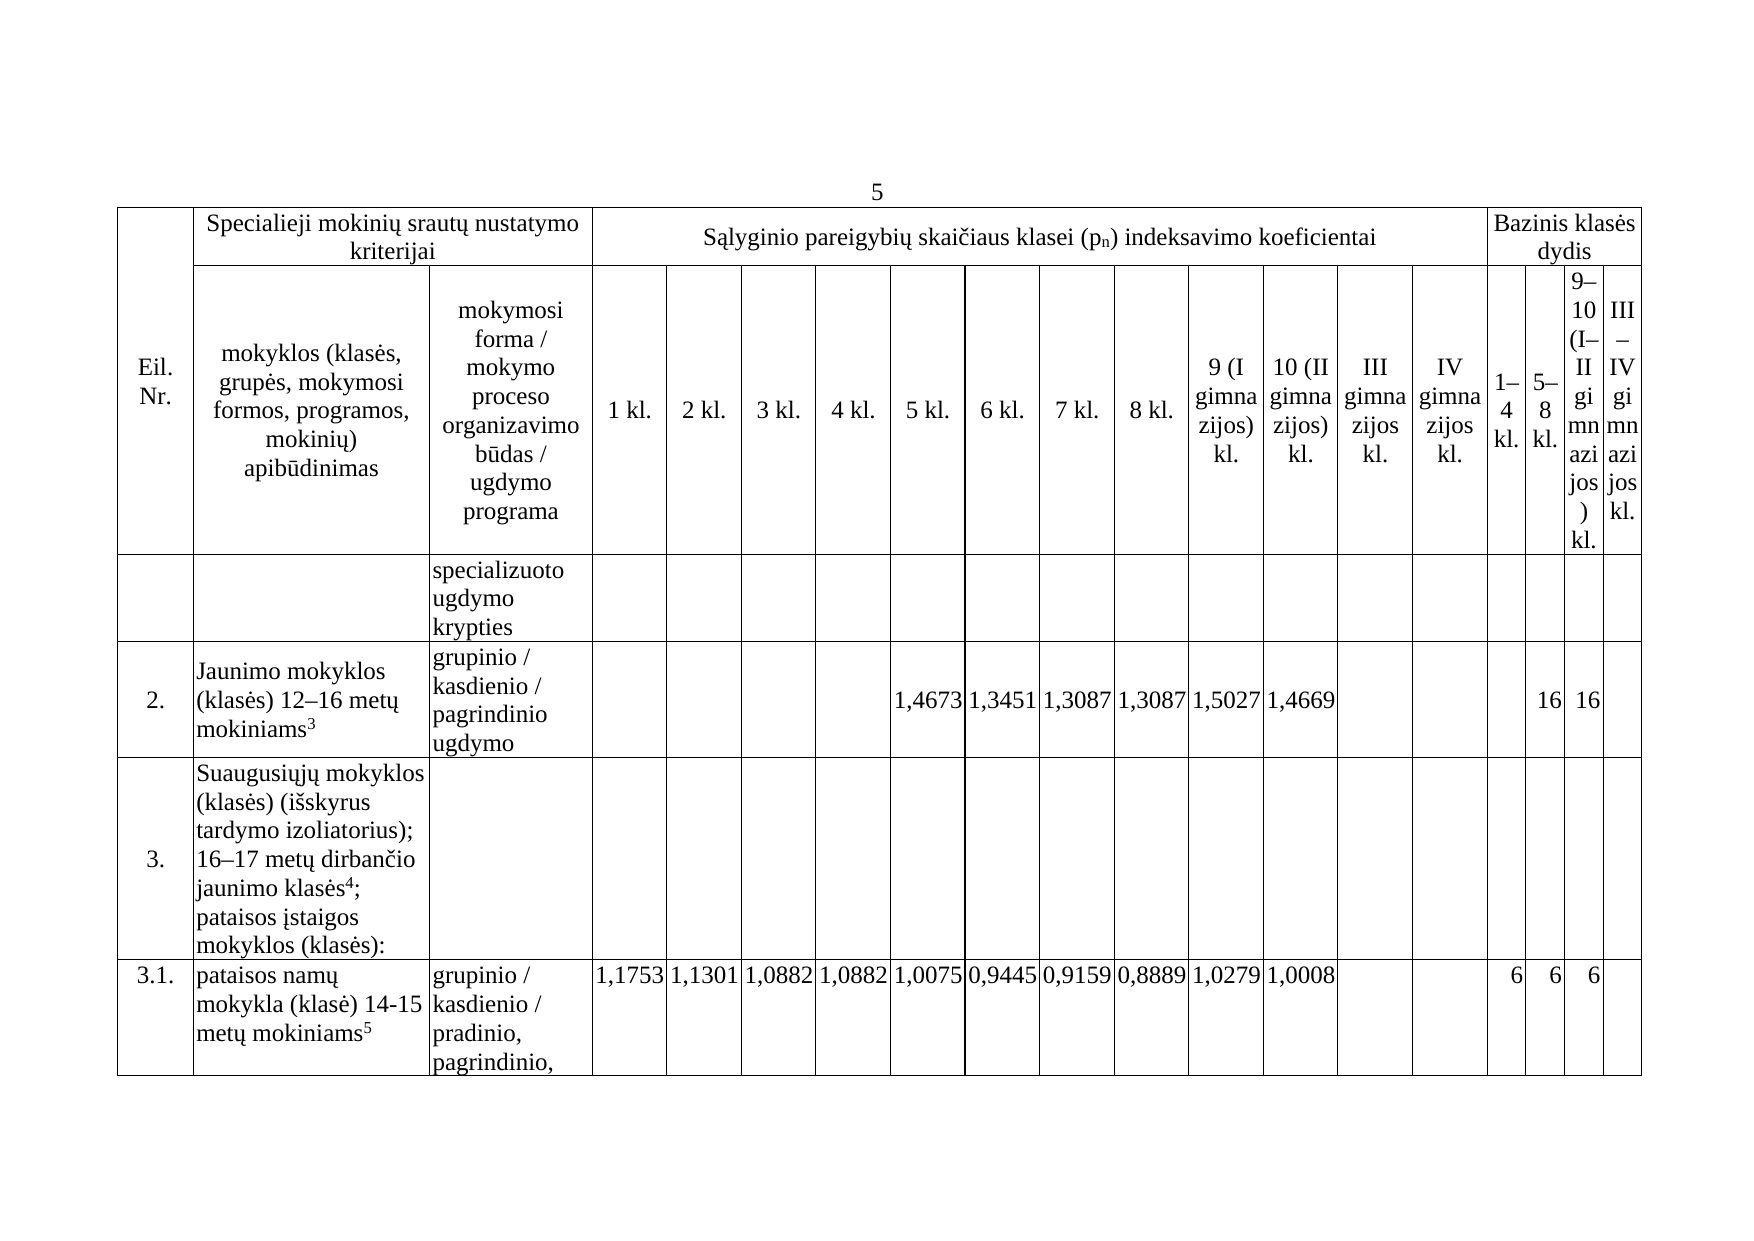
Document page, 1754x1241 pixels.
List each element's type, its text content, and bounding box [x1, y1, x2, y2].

table_cell 16 [1565, 642, 1603, 757]
table_cell [1413, 758, 1487, 959]
table_cell [1338, 555, 1412, 641]
table_cell 1,1753 [593, 960, 666, 1075]
table_cell Suaugusiųjų mokyklos (klasės) (išskyrus tardymo izoliatorius); 16–17 metų dirbančio jaunimo klasės4; pataisos įstaigos mokyklos (klasės): [194, 758, 429, 959]
table_cell 5 kl. [891, 266, 964, 554]
table_cell 0,9445 [966, 960, 1039, 1075]
table_cell [593, 555, 666, 641]
table_cell [593, 642, 666, 757]
table_cell 4 kl. [816, 266, 890, 554]
table_cell [1488, 555, 1525, 641]
table_header Sąlyginio pareigybių skaičiaus klasei (pn) indeksavimo koeficientai [593, 208, 1487, 265]
table_cell specializuoto ugdymo krypties [430, 555, 592, 641]
table_cell mokymosi forma / mokymo proceso organizavimo būdas / ugdymo programa [430, 266, 592, 554]
table_cell [742, 758, 815, 959]
table_cell 1,0882 [742, 960, 815, 1075]
table_cell 8 kl. [1115, 266, 1188, 554]
table_cell 6 kl. [966, 266, 1039, 554]
table_cell [1338, 642, 1412, 757]
table_cell [816, 555, 890, 641]
table_cell [667, 642, 741, 757]
table_cell pataisos namų mokykla (klasė) 14-15 metų mokiniams5 [194, 960, 429, 1075]
table_cell III–IV gimnazijos kl. [1604, 266, 1641, 554]
table_cell [1565, 555, 1603, 641]
table_cell [1115, 555, 1188, 641]
table_cell [667, 555, 741, 641]
table_cell Jaunimo mokyklos (klasės) 12–16 metų mokiniams3 [194, 642, 429, 757]
table_cell 0,8889 [1115, 960, 1188, 1075]
table_cell [1264, 555, 1337, 641]
table_cell [1604, 960, 1641, 1075]
table_cell [1604, 642, 1641, 757]
table_cell 1 kl. [593, 266, 666, 554]
table_cell [966, 758, 1039, 959]
table_cell [593, 758, 666, 959]
table_cell 6 [1526, 960, 1564, 1075]
table_cell [118, 555, 193, 641]
table_cell [1338, 758, 1412, 959]
table_cell [816, 758, 890, 959]
table_cell 1,3451 [966, 642, 1039, 757]
table_cell [1413, 555, 1487, 641]
table_cell [1040, 758, 1114, 959]
table_cell [1413, 960, 1487, 1075]
table_cell 1,3087 [1040, 642, 1114, 757]
table_cell 1,5027 [1189, 642, 1263, 757]
table_cell 1,1301 [667, 960, 741, 1075]
table_cell 1,3087 [1115, 642, 1188, 757]
table_cell 0,9159 [1040, 960, 1114, 1075]
table_cell 5–8 kl. [1526, 266, 1564, 554]
table_header Bazinis klasės dydis [1488, 208, 1641, 265]
table_cell [1526, 555, 1564, 641]
table_cell [1189, 555, 1263, 641]
table_cell 2. [118, 642, 193, 757]
table_cell 1,0882 [816, 960, 890, 1075]
table_cell [194, 555, 429, 641]
table_cell 7 kl. [1040, 266, 1114, 554]
table_cell 16 [1526, 642, 1564, 757]
table_header Specialieji mokinių srautų nustatymo kriterijai [194, 208, 592, 265]
table_cell [1189, 758, 1263, 959]
table_cell 9 (I gimnazijos) kl. [1189, 266, 1263, 554]
table_cell [1526, 758, 1564, 959]
table_cell 3 kl. [742, 266, 815, 554]
table_cell [1488, 642, 1525, 757]
table_cell [667, 758, 741, 959]
table_cell 9–10 (I–II gimnazijos) kl. [1565, 266, 1603, 554]
table_cell [742, 555, 815, 641]
table_cell 1,0279 [1189, 960, 1263, 1075]
table_cell [1338, 960, 1412, 1075]
table_cell [742, 642, 815, 757]
table_cell 6 [1488, 960, 1525, 1075]
table_cell [891, 758, 964, 959]
table_cell [1413, 642, 1487, 757]
table_cell III gimnazijos kl. [1338, 266, 1412, 554]
table_cell 1,0075 [891, 960, 964, 1075]
table_cell 3.1. [118, 960, 193, 1075]
table_cell 1,0008 [1264, 960, 1337, 1075]
table_cell [1604, 555, 1641, 641]
table_cell IV gimnazijos kl. [1413, 266, 1487, 554]
table_cell 6 [1565, 960, 1603, 1075]
table_cell [1115, 758, 1188, 959]
table_cell 1,4673 [891, 642, 964, 757]
table_cell grupinio / kasdienio / pradinio, pagrindinio, [430, 960, 592, 1075]
table_cell [1488, 758, 1525, 959]
table_cell 2 kl. [667, 266, 741, 554]
table_header Eil. Nr. [118, 208, 193, 554]
table_cell [430, 758, 592, 959]
table_cell [891, 555, 964, 641]
table_cell 1,4669 [1264, 642, 1337, 757]
table_cell mokyklos (klasės, grupės, mokymosi formos, programos, mokinių) apibūdinimas [194, 266, 429, 554]
table_cell [1264, 758, 1337, 959]
table_cell [1604, 758, 1641, 959]
table_cell [1565, 758, 1603, 959]
table_cell 10 (II gimnazijos) kl. [1264, 266, 1337, 554]
table_cell [1040, 555, 1114, 641]
table_cell [816, 642, 890, 757]
table_cell [966, 555, 1039, 641]
table_cell 3. [118, 758, 193, 959]
table_cell grupinio / kasdienio / pagrindinio ugdymo [430, 642, 592, 757]
table_cell 1–4 kl. [1488, 266, 1525, 554]
